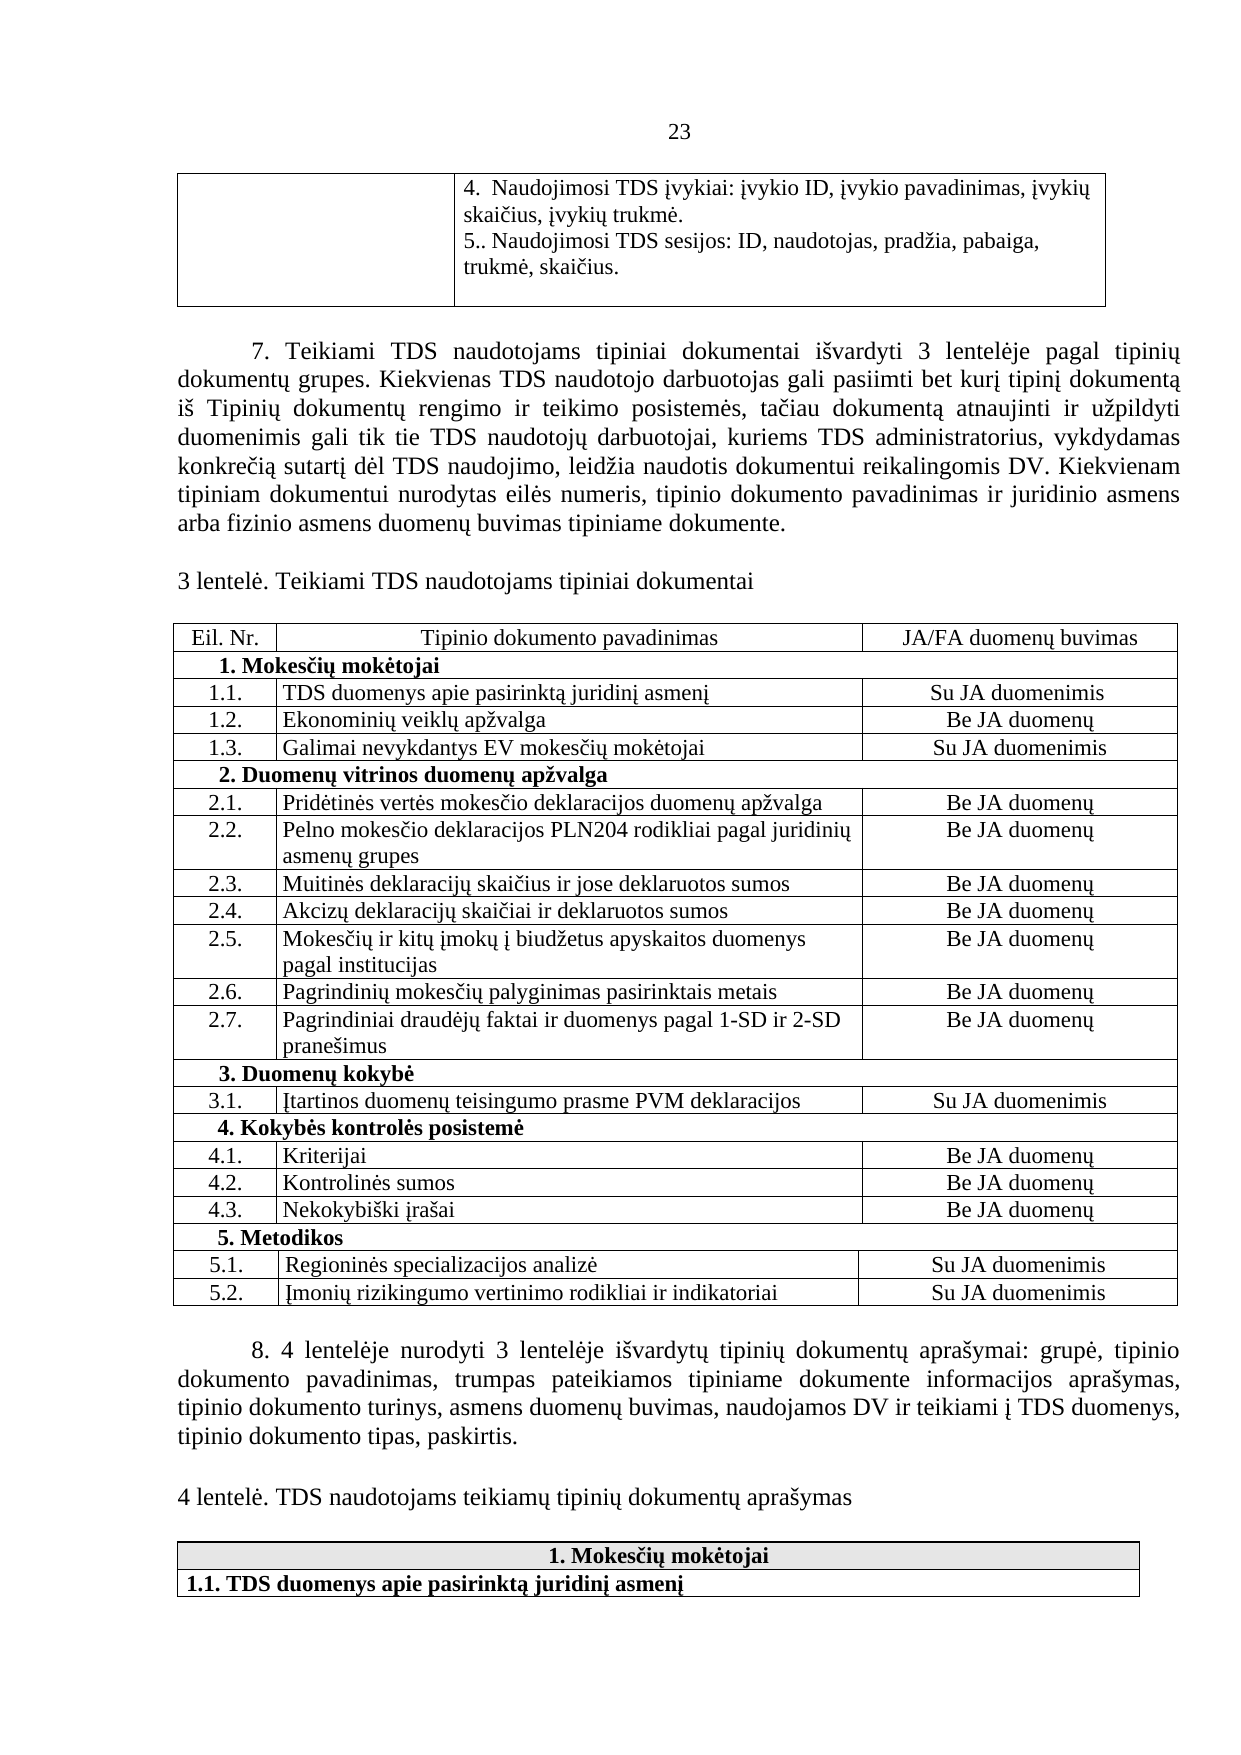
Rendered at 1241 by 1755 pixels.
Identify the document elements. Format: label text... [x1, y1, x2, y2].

table_cell Galimai nevykdantys EV mokesčių mokėtojai [277, 734, 862, 760]
table_cell Muitinės deklaracijų skaičius ir jose deklaruotos sumos [277, 870, 862, 896]
table_cell Su JA duomenimis [863, 734, 1177, 760]
table_cell Be JA duomenų [863, 1142, 1177, 1168]
table_cell 2.3. [174, 870, 276, 896]
table_header 1. Mokesčių mokėtojai [178, 1543, 1139, 1569]
table_cell Su JA duomenimis [859, 1251, 1177, 1278]
table_cell 1. Mokesčių mokėtojai [174, 652, 1177, 678]
table_cell Akcizų deklaracijų skaičiai ir deklaruotos sumos [277, 897, 862, 924]
table_cell 4. Naudojimosi TDS įvykiai: įvykio ID, įvykio pavadinimas, įvykių skaičius, įvykių trukmė. 5.. Naudojimosi TDS sesijos: ID, naudotojas, pradžia, pabaiga, trukmė, skaičius. [455, 174, 1105, 306]
table_cell 2.7. [174, 1006, 276, 1058]
table_cell 1.1. [174, 679, 276, 706]
table_cell Pridėtinės vertės mokesčio deklaracijos duomenų apžvalga [277, 789, 862, 815]
text 7. Teikiami TDS naudotojams tipiniai dokumentai išvardyti 3 lentelėje pagal tipinių dokumentų grupes. Kiekvienas TDS naudotojo darbuotojas gali pasiimti bet kurį tipinį dokumentą iš Tipinių dokumentų rengimo ir teikimo posistemės, tačiau dokumentą atnaujinti ir užpildyti duomenimis gali tik tie TDS naudotojų darbuotojai, kuriems TDS administratorius, vykdydamas konkrečią sutartį dėl TDS naudojimo, leidžia naudotis dokumentui reikalingomis DV. Kiekvienam tipiniam dokumentui nurodytas eilės numeris, tipinio dokumento pavadinimas ir juridinio asmens arba fizinio asmens duomenų buvimas tipiniame dokumente. [177, 336, 1181, 537]
table_cell 1.1. TDS duomenys apie pasirinktą juridinį asmenį [178, 1570, 1139, 1596]
table_cell 4.2. [174, 1169, 276, 1196]
table_cell 4.3. [174, 1197, 276, 1223]
table_header Tipinio dokumento pavadinimas [277, 624, 862, 651]
table_cell 4. Kokybės kontrolės posistemė [174, 1114, 1177, 1141]
table_cell TDS duomenys apie pasirinktą juridinį asmenį [277, 679, 862, 706]
table_cell Su JA duomenimis [863, 1087, 1177, 1113]
table_cell Įtartinos duomenų teisingumo prasme PVM deklaracijos [277, 1087, 862, 1113]
table_cell 2.5. [174, 925, 276, 977]
table_cell Be JA duomenų [863, 789, 1177, 815]
table_cell Pelno mokesčio deklaracijos PLN204 rodikliai pagal juridinių asmenų grupes [277, 816, 862, 869]
table_cell Regioninės specializacijos analizė [279, 1251, 858, 1278]
table_cell 4.1. [174, 1142, 276, 1168]
table_cell 2. Duomenų vitrinos duomenų apžvalga [174, 761, 1177, 788]
table_cell 1.3. [174, 734, 276, 760]
table_cell Pagrindiniai draudėjų faktai ir duomenys pagal 1-SD ir 2-SD pranešimus [277, 1006, 862, 1058]
table_cell Pagrindinių mokesčių palyginimas pasirinktais metais [277, 979, 862, 1005]
table_cell Su JA duomenimis [859, 1279, 1177, 1305]
table_cell Be JA duomenų [863, 979, 1177, 1005]
table_header JA/FA duomenų buvimas [863, 624, 1177, 651]
table_header Eil. Nr. [174, 624, 276, 651]
table_cell Mokesčių ir kitų įmokų į biudžetus apyskaitos duomenys pagal institucijas [277, 925, 862, 977]
table_cell Nekokybiški įrašai [277, 1197, 862, 1223]
text 3 lentelė. Teikiami TDS naudotojams tipiniai dokumentai [177, 566, 1181, 594]
table_cell 3. Duomenų kokybė [174, 1060, 1177, 1086]
text 4 lentelė. TDS naudotojams teikiamų tipinių dokumentų aprašymas [177, 1479, 1181, 1513]
table_cell 5. Metodikos [174, 1224, 1177, 1250]
table_cell 2.6. [174, 979, 276, 1005]
table_cell 5.1. [174, 1251, 278, 1278]
table_cell Be JA duomenų [863, 707, 1177, 733]
table_cell [1106, 173, 1123, 306]
table_cell 2.1. [174, 789, 276, 815]
table_cell 5.2. [174, 1279, 278, 1305]
table_cell Be JA duomenų [863, 870, 1177, 896]
table_cell Kontrolinės sumos [277, 1169, 862, 1196]
text 8. 4 lentelėje nurodyti 3 lentelėje išvardytų tipinių dokumentų aprašymai: grupė, tipinio dokumento pavadinimas, trumpas pateikiamos tipiniame dokumente informacijos aprašymas, tipinio dokumento turinys, asmens duomenų buvimas, naudojamos DV ir teikiami į TDS duomenys, tipinio dokumento tipas, paskirtis. [177, 1335, 1181, 1450]
table_cell Ekonominių veiklų apžvalga [277, 707, 862, 733]
table_cell Įmonių rizikingumo vertinimo rodikliai ir indikatoriai [279, 1279, 858, 1305]
table_cell 3.1. [174, 1087, 276, 1113]
table_cell 2.2. [174, 816, 276, 869]
table_cell Be JA duomenų [863, 925, 1177, 977]
table_cell Su JA duomenimis [863, 679, 1177, 706]
table_cell Be JA duomenų [863, 1169, 1177, 1196]
table_cell Be JA duomenų [863, 1197, 1177, 1223]
table_cell Be JA duomenų [863, 1006, 1177, 1058]
table_cell [178, 174, 454, 306]
table_cell 1.2. [174, 707, 276, 733]
table_cell 2.4. [174, 897, 276, 924]
table_cell Be JA duomenų [863, 897, 1177, 924]
table_cell Kriterijai [277, 1142, 862, 1168]
table_cell Be JA duomenų [863, 816, 1177, 869]
